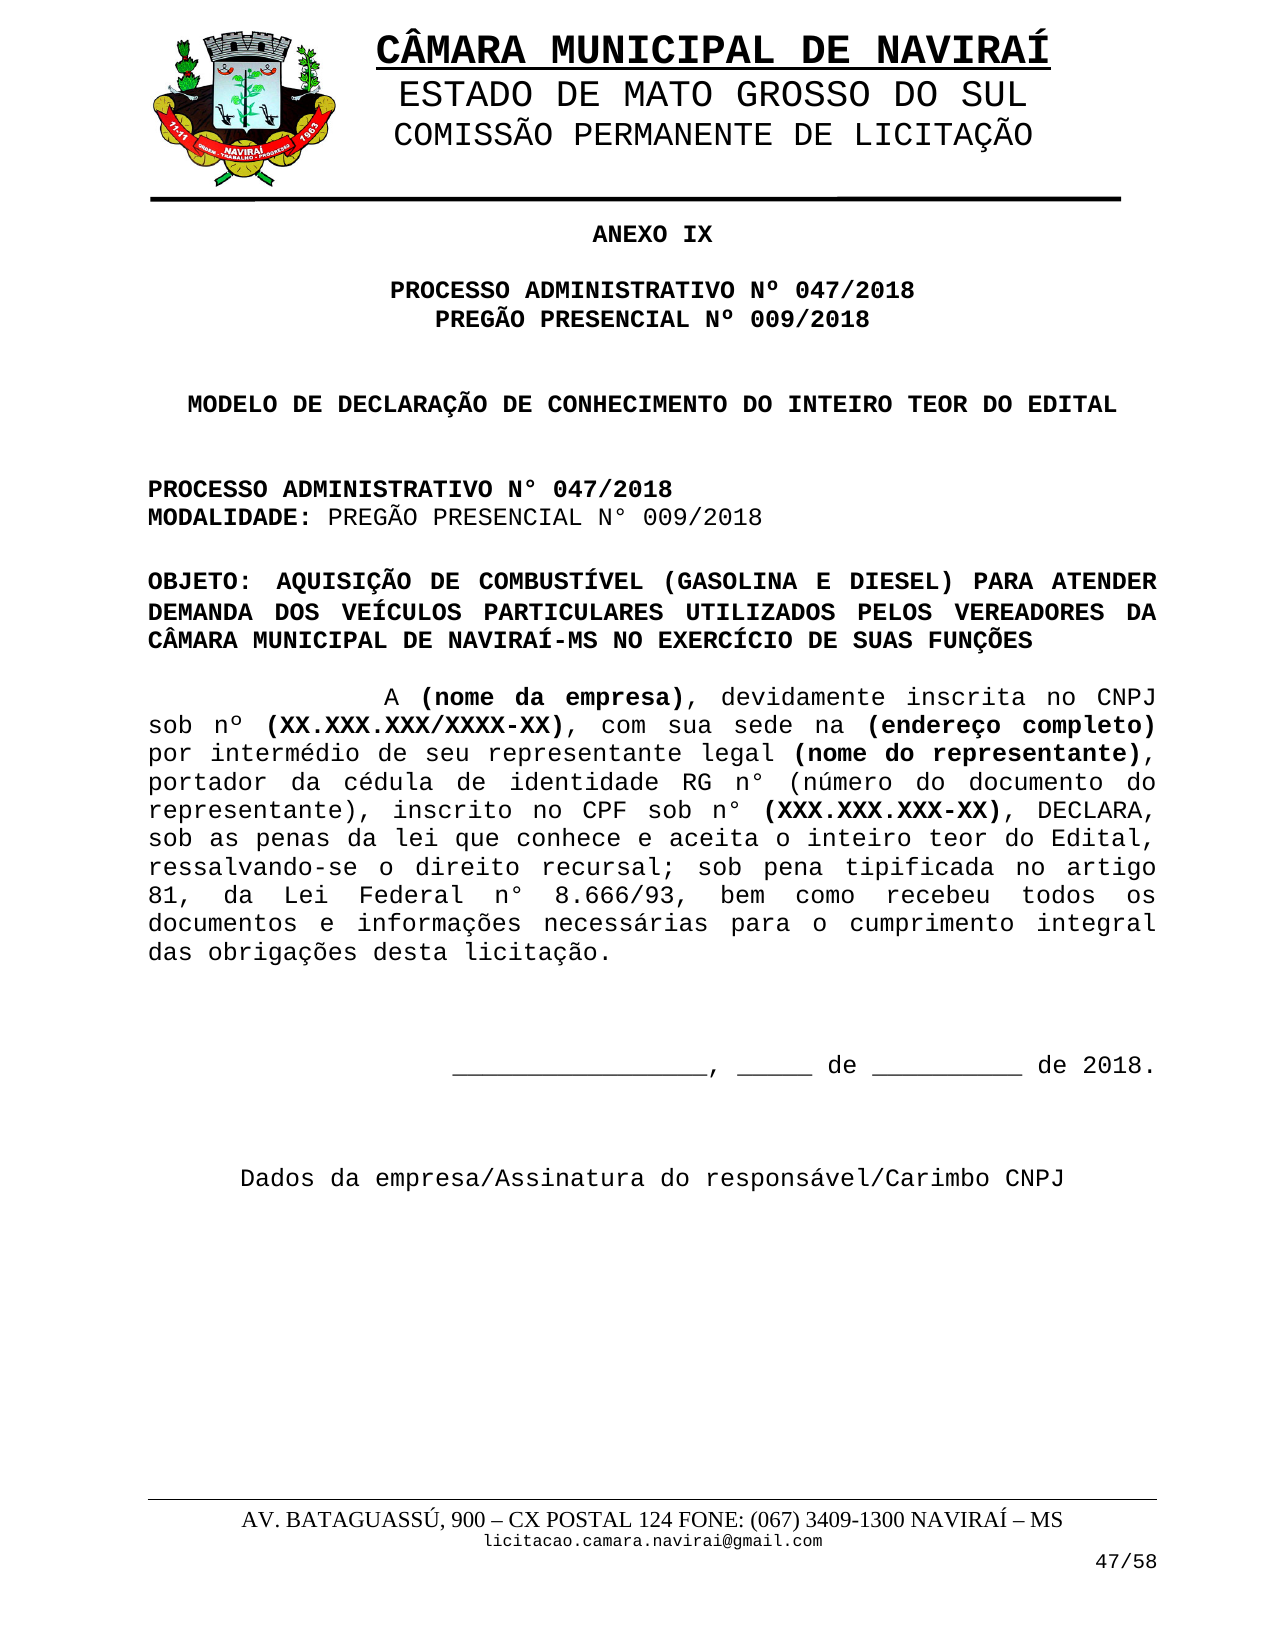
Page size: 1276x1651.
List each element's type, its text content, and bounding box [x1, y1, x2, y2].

text MODALIDADE: PREGÃO PRESENCIAL N° 009/2018 [148, 505, 1157, 533]
text PROCESSO ADMINISTRATIVO N° 047/2018 [148, 476, 1157, 505]
text _________________, _____ de __________ de 2018. [148, 1053, 1157, 1081]
text ANEXO IX [148, 221, 1157, 250]
text PROCESSO ADMINISTRATIVO Nº 047/2018 [148, 278, 1157, 306]
text MODELO DE DECLARAÇÃO DE CONHECIMENTO DO INTEIRO TEOR DO EDITAL [148, 391, 1157, 420]
text OBJETO: AQUISIÇÃO DE COMBUSTÍVEL (GASOLINA E DIESEL) PARA ATENDER DEMANDA DOS VEÍCULOS PARTICULARES UTILIZADOS PELOS VEREADORES DA CÂMARA MUNICIPAL DE NAVIRAÍ-MS NO EXERCÍCIO DE SUAS FUNÇÕES [148, 561, 1157, 656]
text A (nome da empresa), devidamente inscrita no CNPJ sob nº (XX.XXX.XXX/XXXX-XX), com sua sede na (endereço completo) por intermédio de seu representante legal (nome do representante), portador da cédula de identidade RG n° (número do documento do representante), inscrito no CPF sob n° (XXX.XXX.XXX-XX), DECLARA, sob as penas da lei que conhece e aceita o inteiro teor do Edital, ressalvando-se o direito recursal; sob pena tipificada no artigo 81, da Lei Federal n° 8.666/93, bem como recebeu todos os documentos e informações necessárias para o cumprimento integral das obrigações desta licitação. [148, 684, 1157, 968]
text PREGÃO PRESENCIAL Nº 009/2018 [148, 306, 1157, 335]
text Dados da empresa/Assinatura do responsável/Carimbo CNPJ [148, 1166, 1157, 1194]
